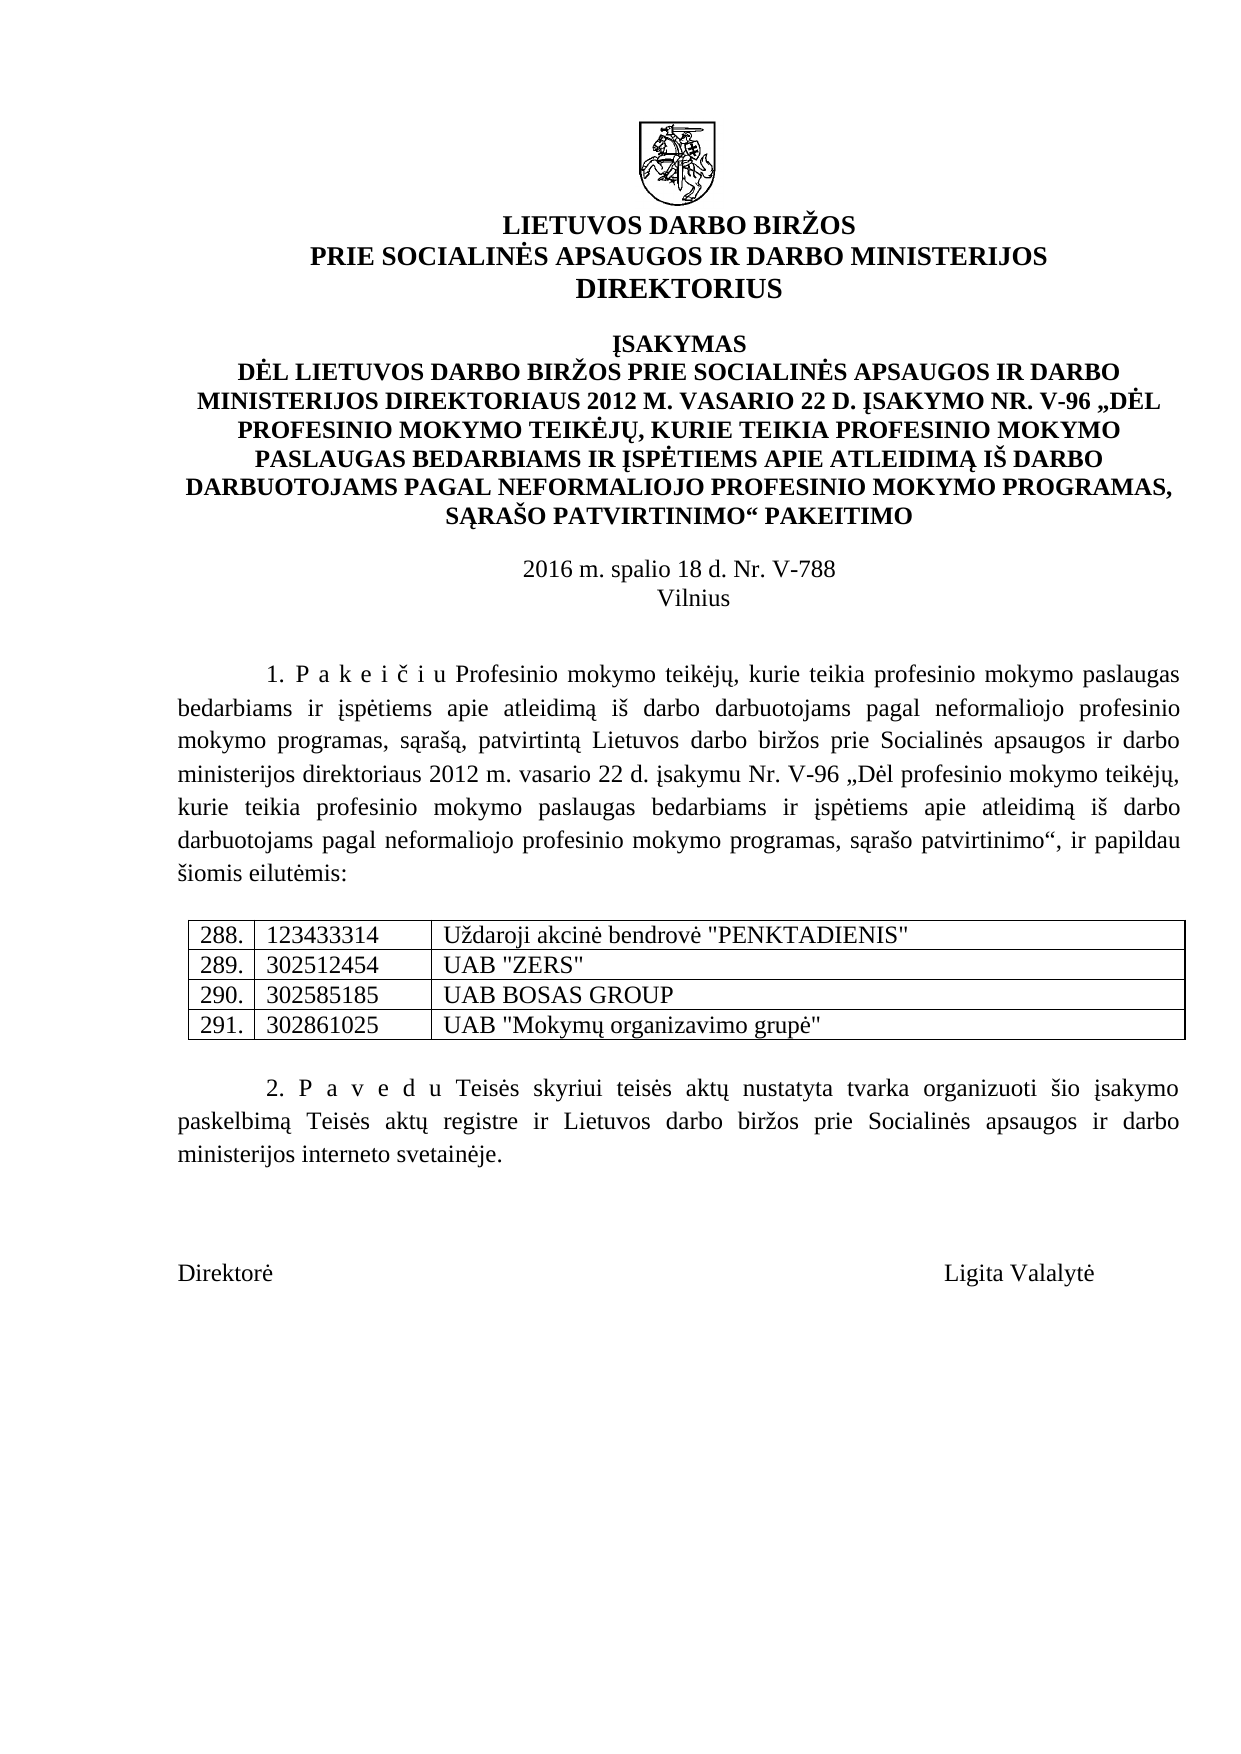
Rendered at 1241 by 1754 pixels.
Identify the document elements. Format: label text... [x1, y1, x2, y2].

table_cell 302861025 [255, 1010, 431, 1039]
table_header Uždaroji akcinė bendrovė "PENKTADIENIS" [432, 921, 1184, 949]
table_cell 290. [189, 980, 254, 1009]
text 2016 m. spalio 18 d. Nr. V-788 [177, 554, 1181, 583]
text 2. P a v e d u Teisės skyriui teisės aktų nustatyta tvarka organizuoti šio įsakymo paskelbimą Teisės aktų registre ir Lietuvos darbo biržos prie Socialinės apsaugos ir darbo ministerijos interneto svetainėje. [177, 1073, 1181, 1167]
table_cell 291. [189, 1010, 254, 1039]
text LIETUVOS DARBO BIRŽOS prie socialinės apsaugos ir darbo ministerijos DIREKTORIUS [177, 209, 1181, 304]
text Direktorė Ligita Valalytė [177, 1258, 1181, 1287]
table_cell 302512454 [255, 950, 431, 979]
text ĮSAKYMAS [177, 329, 1181, 357]
table_cell UAB BOSAS GROUP [432, 980, 1184, 1009]
table_cell 289. [189, 950, 254, 979]
table_cell UAB "ZERS" [432, 950, 1184, 979]
table_header 123433314 [255, 921, 431, 949]
text 1. P a k e i č i u Profesinio mokymo teikėjų, kurie teikia profesinio mokymo paslaugas bedarbiams ir įspėtiems apie atleidimą iš darbo darbuotojams pagal neformaliojo profesinio mokymo programas, sąrašą, patvirtintą Lietuvos darbo biržos prie Socialinės apsaugos ir darbo ministerijos direktoriaus 2012 m. vasario 22 d. įsakymu Nr. V-96 „Dėl profesinio mokymo teikėjų, kurie teikia profesinio mokymo paslaugas bedarbiams ir įspėtiems apie atleidimą iš darbo darbuotojams pagal neformaliojo profesinio mokymo programas, sąrašo patvirtinimo“, ir papildau šiomis eilutėmis: [177, 659, 1181, 886]
text DĖL LIETUVOS DARBO BIRŽOS PRIE SOCIALINĖS APSAUGOS IR DARBO MINISTERIJOS DIREKTORIAUS 2012 M. VASARIO 22 D. ĮSAKYMO NR. V-96 „DĖL PROFESINIO MOKYMO TEIKĖJŲ, KURIE TEIKIA PROFESINIO MOKYMO PASLAUGAS BEDARBIAMS IR ĮSPĖTIEMS APIE ATLEIDIMĄ IŠ DARBO DARBUOTOJAMS PAGAL NEFORMALIOJO PROFESINIO MOKYMO PROGRAMAS, SĄRAŠO PATVIRTINIMO“ PAKEITIMO [177, 357, 1181, 530]
table_cell UAB "Mokymų organizavimo grupė" [432, 1010, 1184, 1039]
table_cell 302585185 [255, 980, 431, 1009]
table_header 288. [189, 921, 254, 949]
text Vilnius [177, 583, 1209, 611]
